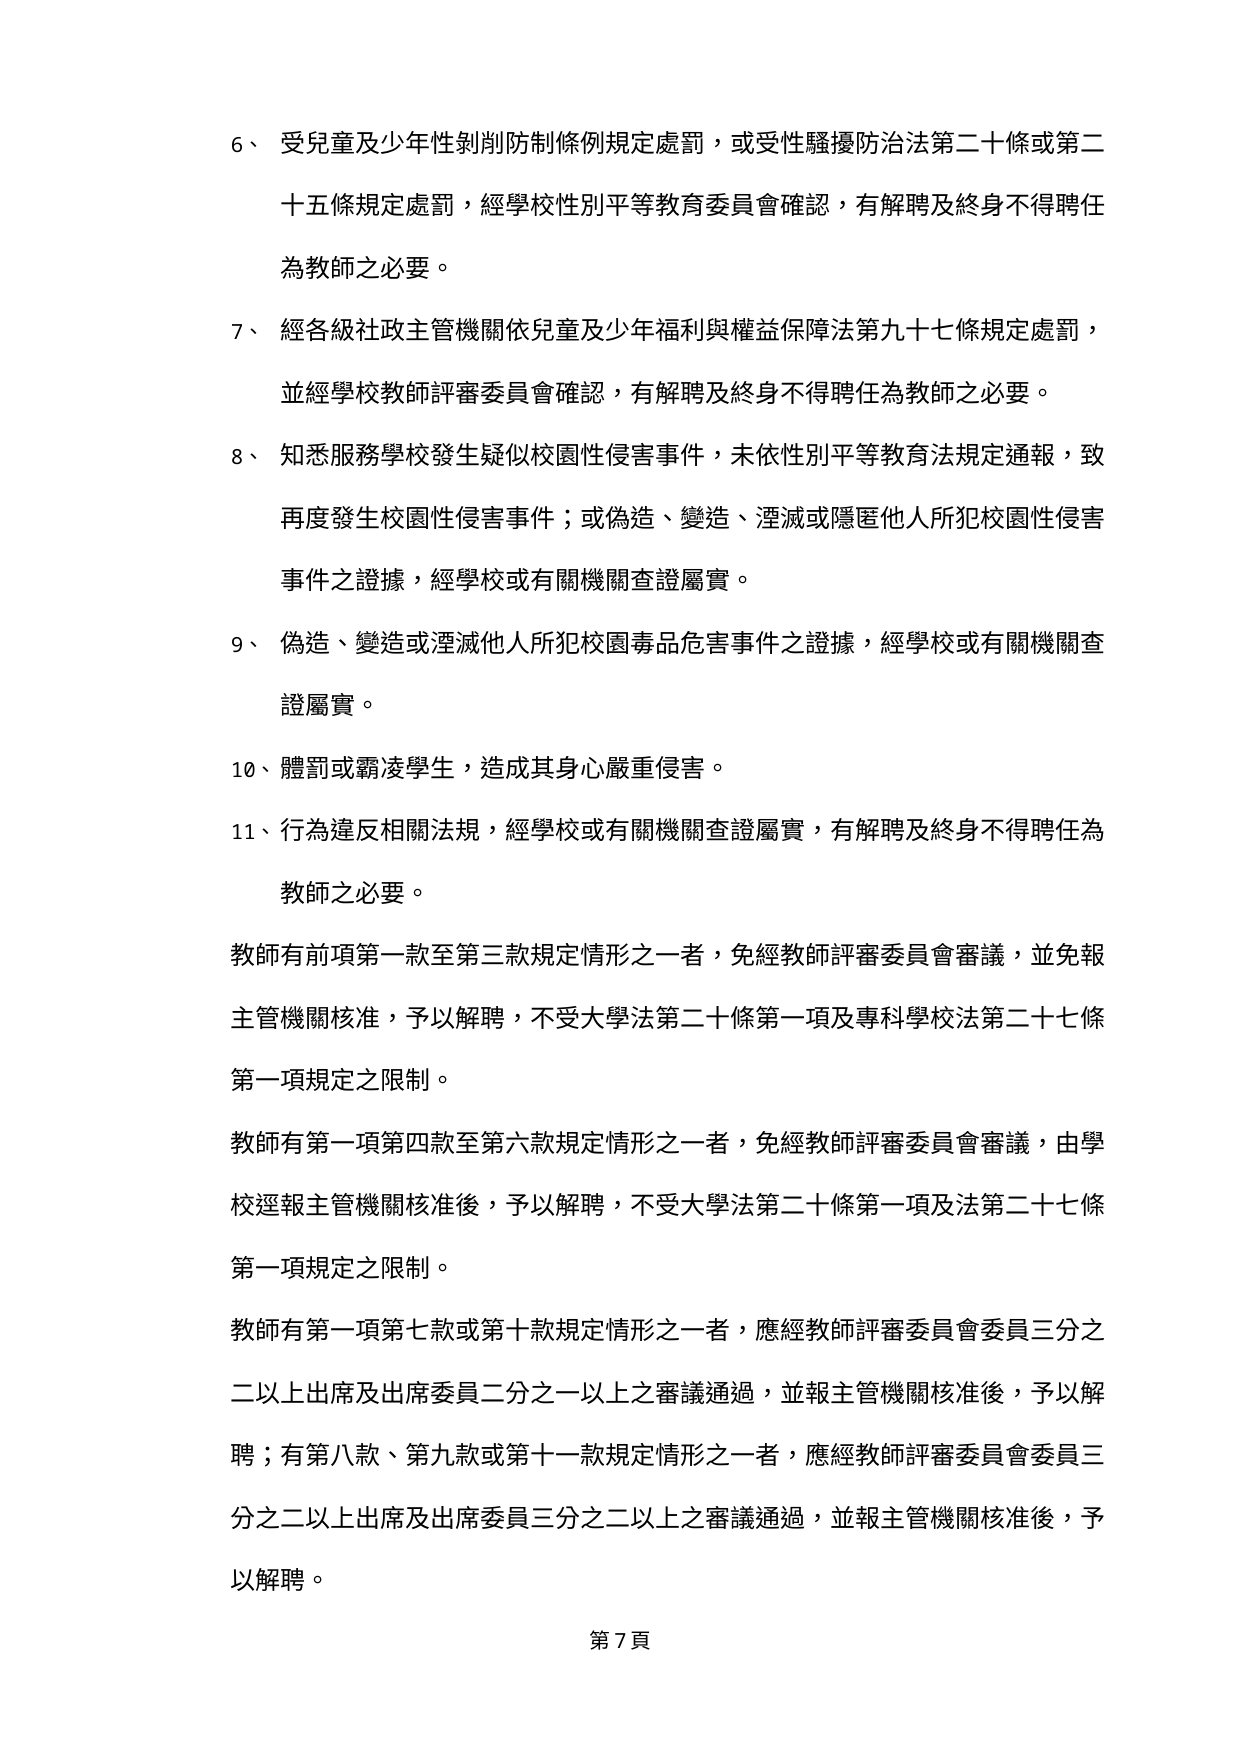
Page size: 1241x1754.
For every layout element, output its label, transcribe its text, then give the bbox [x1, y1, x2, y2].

text 教師有前項第一款至第三款規定情形之一者，免經教師評審委員會審議，並免報主管機關核准，予以解聘，不受大學法第二十條第一項及專科學校法第二十七條第一項規定之限制。 教師有第一項第四款至第六款規定情形之一者，免經教師評審委員會審議，由學校逕報主管機關核准後，予以解聘，不受大學法第二十條第一項及法第二十七條第一項規定之限制。 教師有第一項第七款或第十款規定情形之一者，應經教師評審委員會委員三分之二以上出席及出席委員二分之一以上之審議通過，並報主管機關核准後，予以解聘；有第八款、第九款或第十一款規定情形之一者，應經教師評審委員會委員三分之二以上出席及出席委員三分之二以上之審議通過，並報主管機關核准後，予以解聘。 [230, 912, 1122, 1600]
list 經各級社政主管機關依兒童及少年福利與權益保障法第九十七條規定處罰，並經學校教師評審委員會確認，有解聘及終身不得聘任為教師之必要。 [231, 287, 1122, 412]
list 行為違反相關法規，經學校或有關機關查證屬實，有解聘及終身不得聘任為教師之必要。 [231, 787, 1122, 912]
list 知悉服務學校發生疑似校園性侵害事件，未依性別平等教育法規定通報，致再度發生校園性侵害事件；或偽造、變造、湮滅或隱匿他人所犯校園性侵害事件之證據，經學校或有關機關查證屬實。 [231, 412, 1122, 600]
list 偽造、變造或湮滅他人所犯校園毒品危害事件之證據，經學校或有關機關查證屬實。 [231, 600, 1122, 725]
list 體罰或霸凌學生，造成其身心嚴重侵害。 [231, 725, 1122, 787]
list 受兒童及少年性剝削防制條例規定處罰，或受性騷擾防治法第二十條或第二十五條規定處罰，經學校性別平等教育委員會確認，有解聘及終身不得聘任為教師之必要。 [231, 100, 1122, 287]
